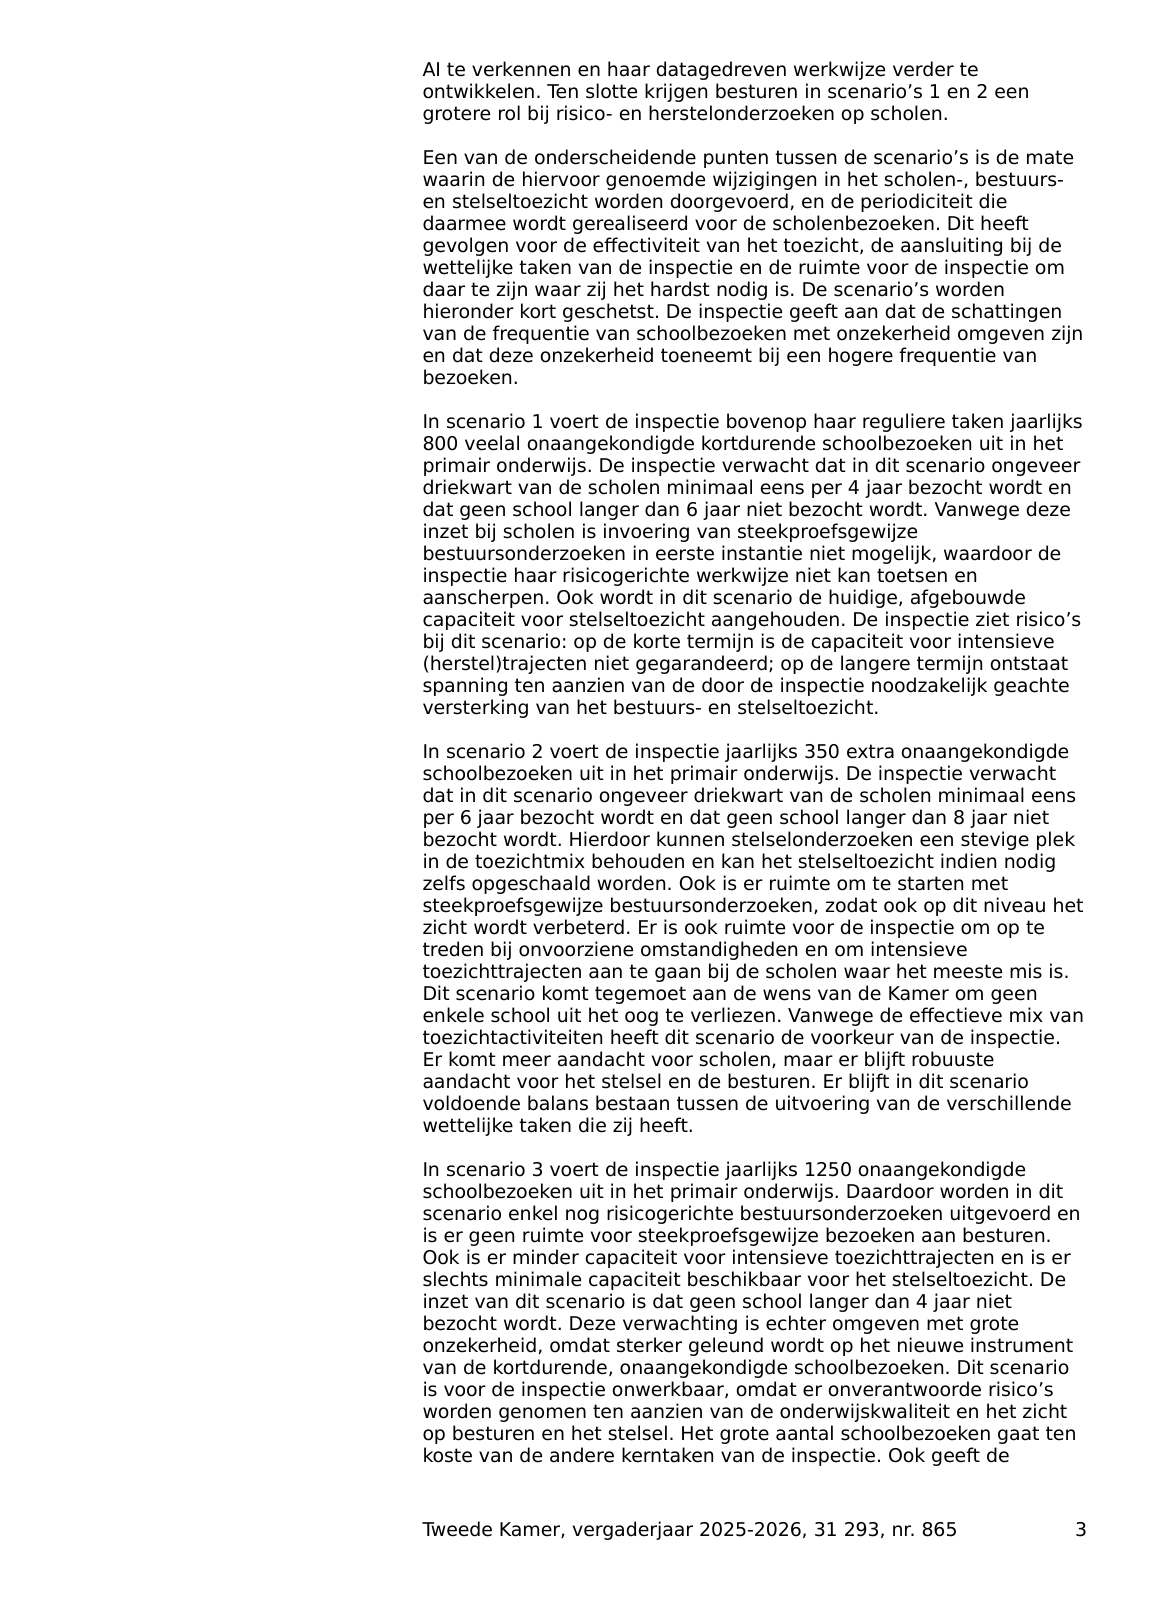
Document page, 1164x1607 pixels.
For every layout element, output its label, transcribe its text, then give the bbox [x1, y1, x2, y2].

text Een van de onderscheidende punten tussen de scenario’s is de mate waarin de hiervoor genoemde wijzigingen in het scholen-, bestuurs- en stelseltoezicht worden doorgevoerd, en de periodiciteit die daarmee wordt gerealiseerd voor de scholenbezoeken. Dit heeft gevolgen voor de effectiviteit van het toezicht, de aansluiting bij de wettelijke taken van de inspectie en de ruimte voor de inspectie om daar te zijn waar zij het hardst nodig is. De scenario’s worden hieronder kort geschetst. De inspectie geeft aan dat de schattingen van de frequentie van schoolbezoeken met onzekerheid omgeven zijn en dat deze onzekerheid toeneemt bij een hogere frequentie van bezoeken. [422, 147, 1087, 389]
text In scenario 1 voert de inspectie bovenop haar reguliere taken jaarlijks 800 veelal onaangekondigde kortdurende schoolbezoeken uit in het primair onderwijs. De inspectie verwacht dat in dit scenario ongeveer driekwart van de scholen minimaal eens per 4 jaar bezocht wordt en dat geen school langer dan 6 jaar niet bezocht wordt. Vanwege deze inzet bij scholen is invoering van steekproefsgewijze bestuursonderzoeken in eerste instantie niet mogelijk, waardoor de inspectie haar risicogerichte werkwijze niet kan toetsen en aanscherpen. Ook wordt in dit scenario de huidige, afgebouwde capaciteit voor stelseltoezicht aangehouden. De inspectie ziet risico’s bij dit scenario: op de korte termijn is de capaciteit voor intensieve (herstel)trajecten niet gegarandeerd; op de langere termijn ontstaat spanning ten aanzien van de door de inspectie noodzakelijk geachte versterking van het bestuurs- en stelseltoezicht. [422, 411, 1087, 719]
text In scenario 2 voert de inspectie jaarlijks 350 extra onaangekondigde schoolbezoeken uit in het primair onderwijs. De inspectie verwacht dat in dit scenario ongeveer driekwart van de scholen minimaal eens per 6 jaar bezocht wordt en dat geen school langer dan 8 jaar niet bezocht wordt. Hierdoor kunnen stelselonderzoeken een stevige plek in de toezichtmix behouden en kan het stelseltoezicht indien nodig zelfs opgeschaald worden. Ook is er ruimte om te starten met steekproefsgewijze bestuursonderzoeken, zodat ook op dit niveau het zicht wordt verbeterd. Er is ook ruimte voor de inspectie om op te treden bij onvoorziene omstandigheden en om intensieve toezichttrajecten aan te gaan bij de scholen waar het meeste mis is. Dit scenario komt tegemoet aan de wens van de Kamer om geen enkele school uit het oog te verliezen. Vanwege de effectieve mix van toezichtactiviteiten heeft dit scenario de voorkeur van de inspectie. Er komt meer aandacht voor scholen, maar er blijft robuuste aandacht voor het stelsel en de besturen. Er blijft in dit scenario voldoende balans bestaan tussen de uitvoering van de verschillende wettelijke taken die zij heeft. [422, 741, 1087, 1137]
text AI te verkennen en haar datagedreven werkwijze verder te ontwikkelen. Ten slotte krijgen besturen in scenario’s 1 en 2 een grotere rol bij risico- en herstelonderzoeken op scholen. [422, 59, 1087, 125]
text In scenario 3 voert de inspectie jaarlijks 1250 onaangekondigde schoolbezoeken uit in het primair onderwijs. Daardoor worden in dit scenario enkel nog risicogerichte bestuursonderzoeken uitgevoerd en is er geen ruimte voor steekproefsgewijze bezoeken aan besturen. Ook is er minder capaciteit voor intensieve toezichttrajecten en is er slechts minimale capaciteit beschikbaar voor het stelseltoezicht. De inzet van dit scenario is dat geen school langer dan 4 jaar niet bezocht wordt. Deze verwachting is echter omgeven met grote onzekerheid, omdat sterker geleund wordt op het nieuwe instrument van de kortdurende, onaangekondigde schoolbezoeken. Dit scenario is voor de inspectie onwerkbaar, omdat er onverantwoorde risico’s worden genomen ten aanzien van de onderwijskwaliteit en het zicht op besturen en het stelsel. Het grote aantal schoolbezoeken gaat ten koste van de andere kerntaken van de inspectie. Ook geeft de [422, 1159, 1087, 1467]
